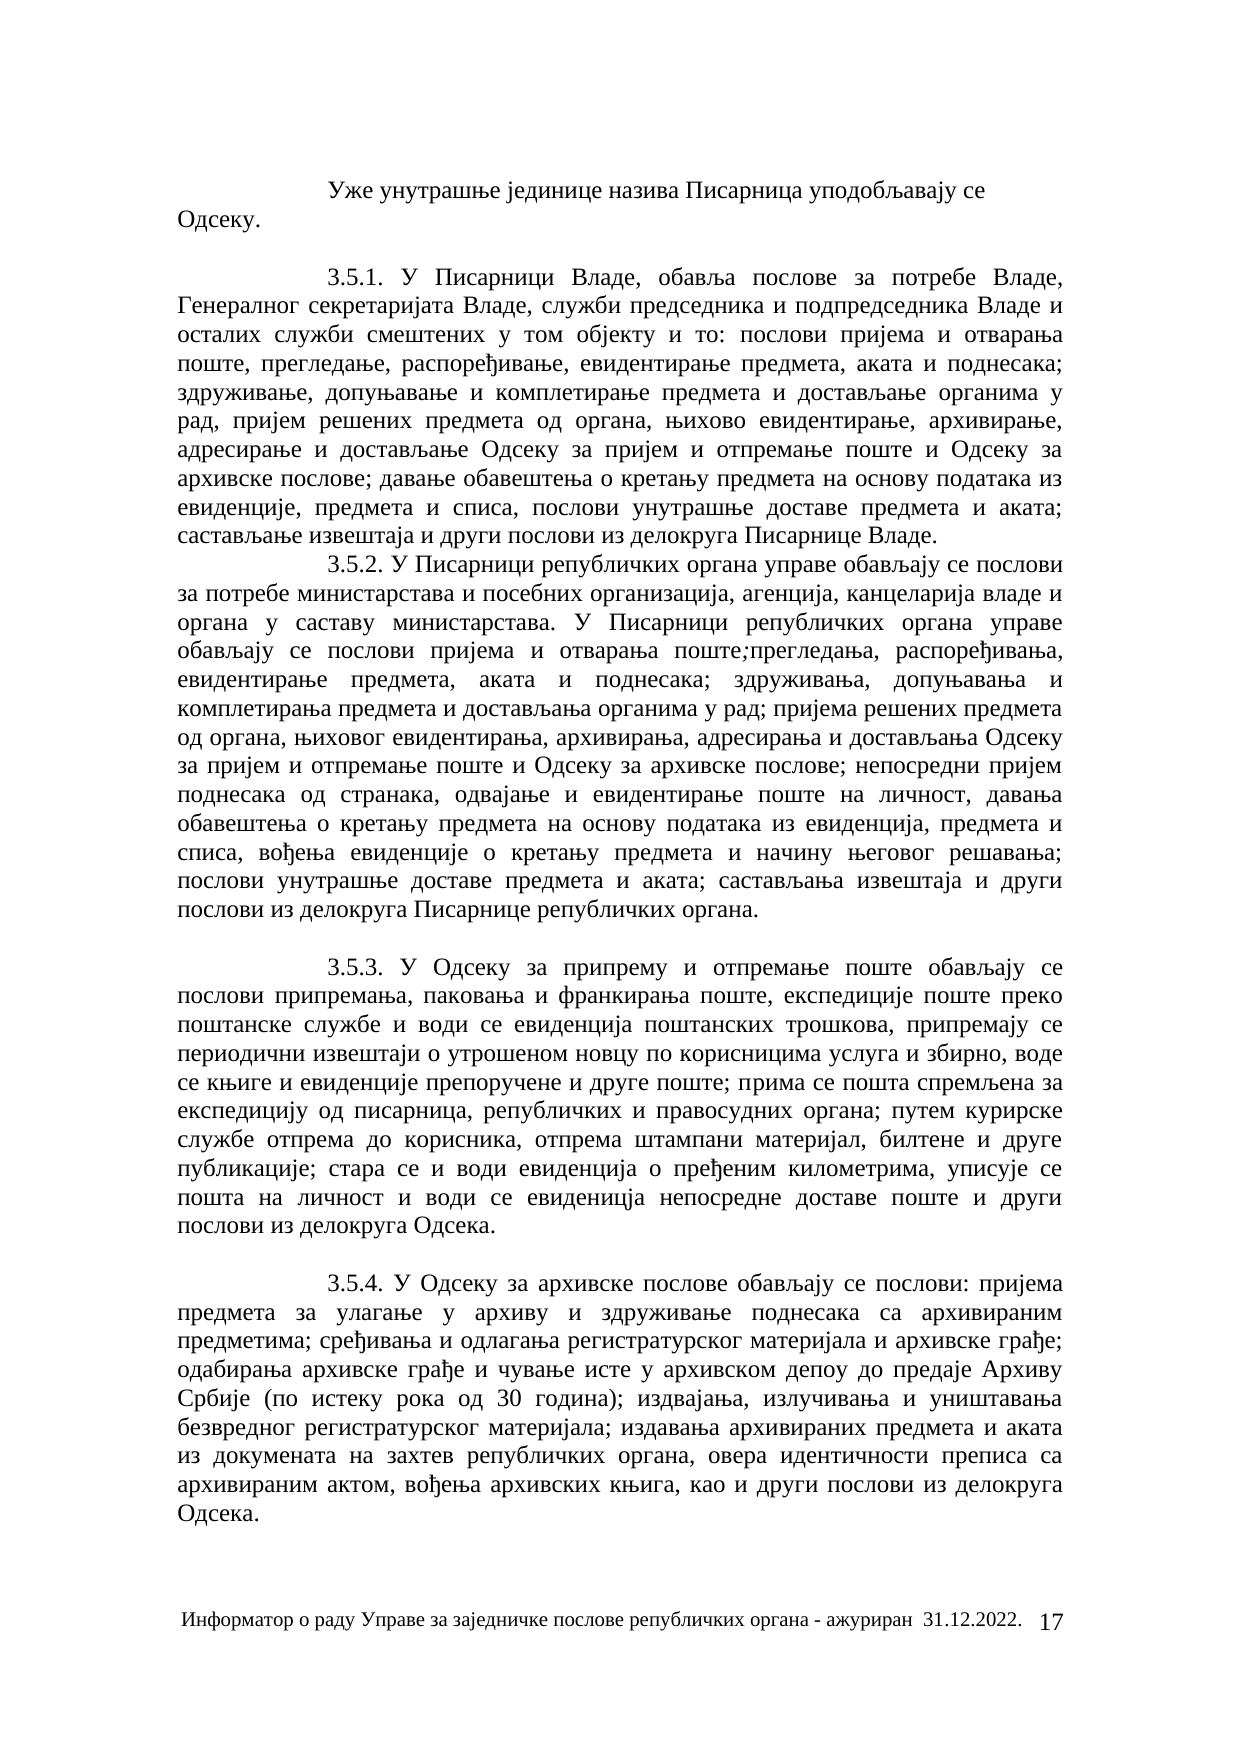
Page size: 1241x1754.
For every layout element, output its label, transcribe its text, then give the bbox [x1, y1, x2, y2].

text 3.5.3. У Одсеку за припрему и отпремање поште обављају се послови припремања, паковања и франкирања поште, експедиције поште преко поштанске службе и води се евиденција поштанских трошкова, припремају се периодични извештаји о утрошеном новцу по корисницима услуга и збирно, воде се књиге и евиденције препоручене и друге поште; прима се пошта спремљена за експедицију од писарница, републичких и правосудних органа; путем курирске службе отпрема до корисника, отпрема штампани материјал, билтене и друге публикације; стара се и води евиденција о пређеним километрима, уписује се пошта на личност и води се евиденицја непосредне доставе поште и други послови из делокруга Одсека. [177, 952, 1063, 1239]
text 3.5.1. У Писарници Владе, обавља послове за потребе Владе, Генералног секретаријата Владе, служби председника и подпредседника Владе и осталих служби смештених у том објекту и то: послови пријема и отварања поште, прегледање, распоређивање, евидентирање предмета, аката и поднесака; здруживање, допуњавање и комплетирање предмета и достављање органима у рад, пријем решених предмета од органа, њихово евидентирање, архивирање, адресирање и достављање Одсеку за пријем и отпремање поште и Одсеку за архивске послове; давање обавештења о кретању предмета на основу података из евиденције, предмета и списа, послови унутрашње доставе предмета и аката; састављање извештаја и други послови из делокруга Писарнице Владе. [177, 262, 1063, 549]
text Уже унутрашње јединице назива Писарница уподобљавају се Одсеку. [177, 175, 1063, 233]
text 3.5.2. У Писарници републичких органа управе обављају се послови за потребе министарстава и посебних организација, агенција, канцеларија владе и органа у саставу министарстава. У Писарници републичких органа управе обављају се послови пријема и отварања поште;прегледања, распоређивања, евидентирање предмета, аката и поднесака; здруживања, допуњавања и комплетирања предмета и достављања органима у рад; пријема решених предмета од органа, њиховог евидентирања, архивирања, адресирања и достављања Одсеку за пријем и отпремање поште и Одсеку за архивске послове; непосредни пријем поднесака од странака, одвајање и евидентирање поште на личност, давања обавештења о кретању предмета на основу података из евиденција, предмета и списа, вођења евиденције о кретању предмета и начину његовог решавања; послови унутрашње доставе предмета и аката; састављања извештаја и други послови из делокруга Писарнице републичких органа. [177, 549, 1063, 923]
text 3.5.4. У Одсеку за архивске послове обављају се послови: пријема предмета за улагање у архиву и здруживање поднесака са архивираним предметима; сређивања и одлагања регистратурског материјала и архивске грађе; одабирања архивске грађе и чување исте у архивском депоу до предаје Архиву Србије (по истеку рока од 30 година); издвајања, излучивања и уништавања безвредног регистратурског материјала; издавања архивираних предмета и аката из докумената на захтев републичких органа, овера идентичности преписа са архивираним актом, вођења архивских књига, као и други послови из делокруга Одсека. [177, 1268, 1063, 1527]
